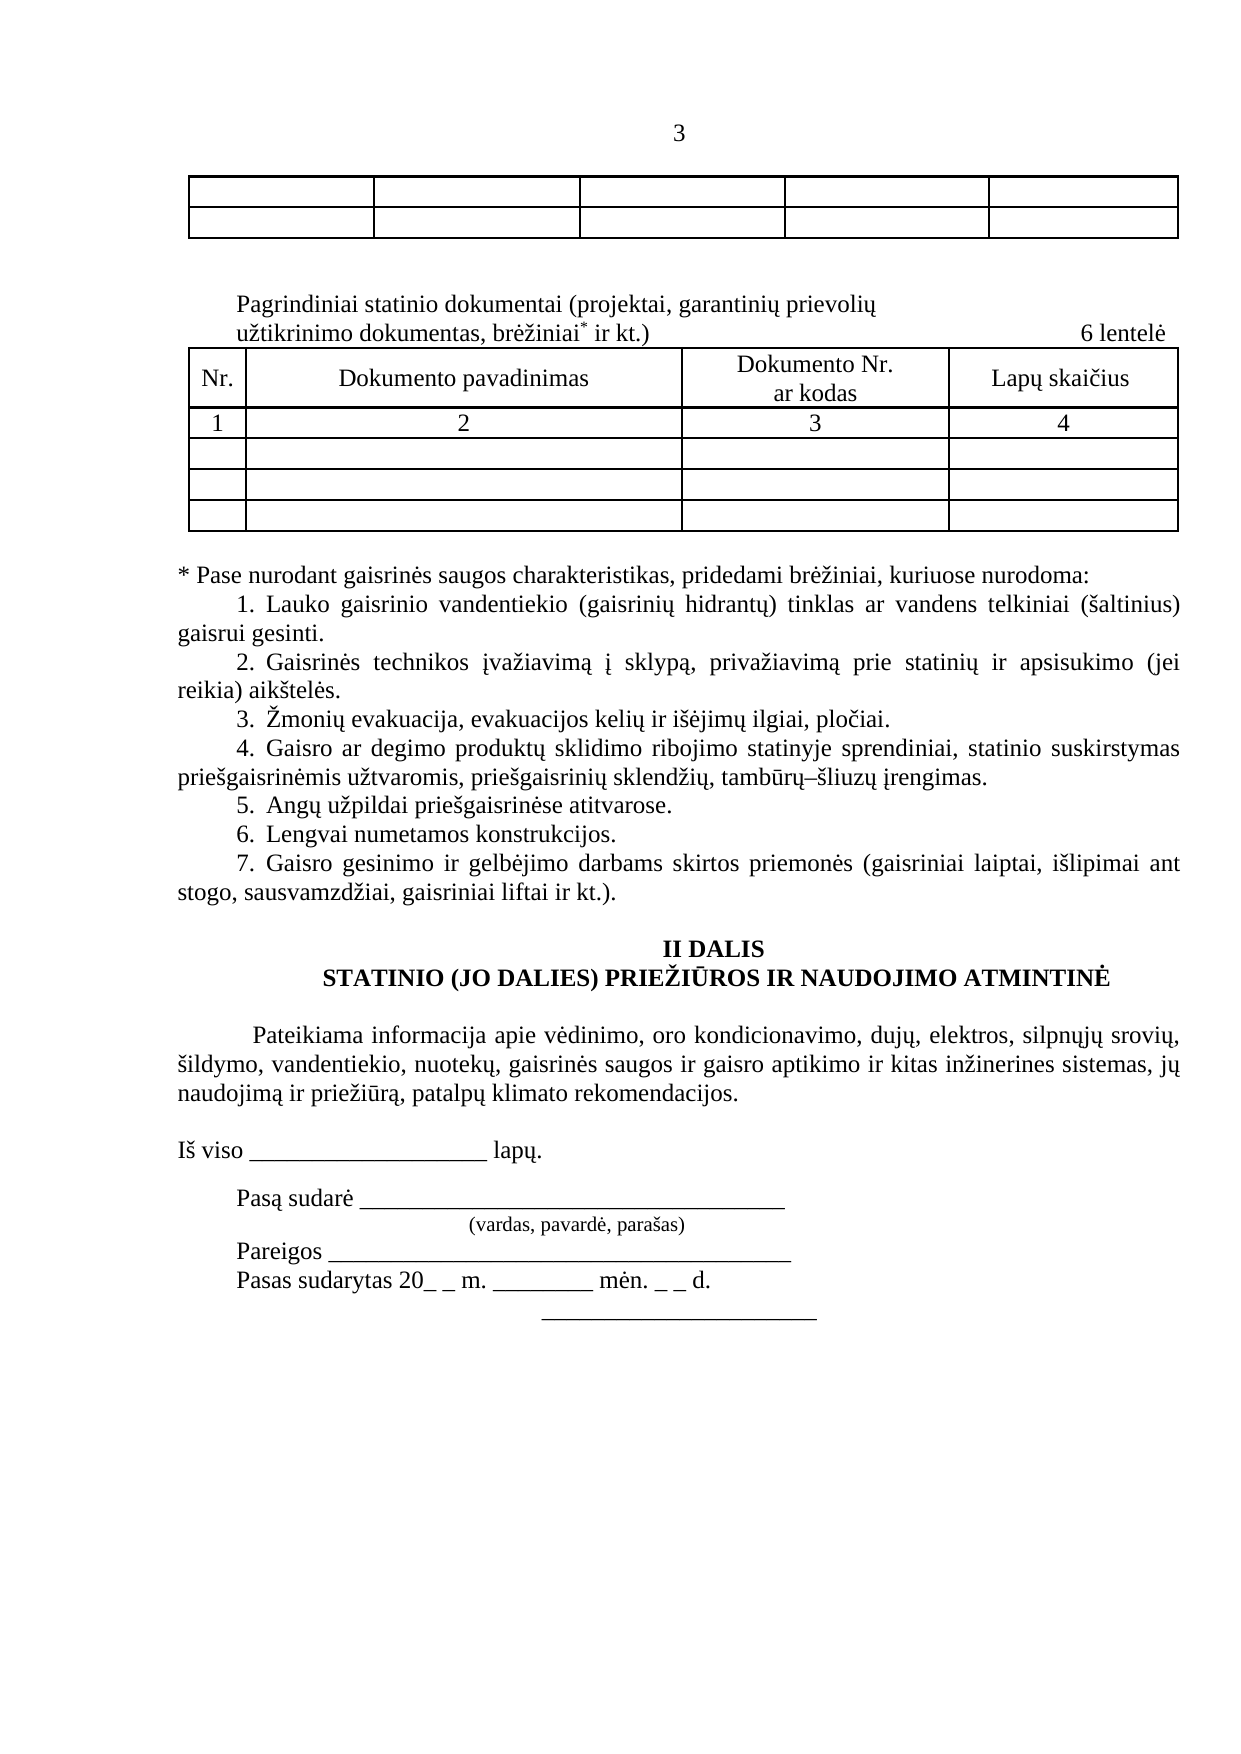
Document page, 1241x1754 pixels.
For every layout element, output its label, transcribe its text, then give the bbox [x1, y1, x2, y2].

text užtikrinimo dokumentas, brėžiniai* ir kt.) 6 lentelė [177, 318, 1181, 347]
text 6. Lengvai numetamos konstrukcijos. [177, 819, 1181, 848]
table_cell 2 [247, 409, 681, 437]
text Pasą sudarė __________________________________ [177, 1183, 1181, 1212]
text 5. Angų užpildai priešgaisrinėse atitvarose. [177, 791, 1181, 819]
table_cell [683, 439, 948, 468]
text (vardas, pavardė, parašas) [177, 1212, 1181, 1236]
table_cell [581, 208, 784, 237]
text Pagrindiniai statinio dokumentai (projektai, garantinių prievolių [177, 289, 1181, 318]
table_cell [581, 178, 784, 206]
table_header Dokumento Nr. ar kodas [683, 349, 948, 406]
text 4. Gaisro ar degimo produktų sklidimo ribojimo statinyje sprendiniai, statinio suskirstymas priešgaisrinėmis užtvaromis, priešgaisrinių sklendžių, tambūrų–šliuzų įrengimas. [177, 733, 1181, 791]
text 2. Gaisrinės technikos įvažiavimą į sklypą, privažiavimą prie statinių ir apsisukimo (jei reikia) aikštelės. [177, 647, 1181, 704]
table_cell [375, 208, 579, 237]
table_cell [190, 501, 245, 530]
table_header Dokumento pavadinimas [247, 349, 681, 406]
table_cell 3 [683, 409, 948, 437]
text STATINIO (JO DALIES) PRIEŽIŪROS IR NAUDOJIMO ATMINTINĖ [177, 963, 1181, 992]
table_cell [990, 178, 1177, 206]
text Iš viso ___________________ lapų. [177, 1136, 1181, 1164]
table_cell [786, 178, 988, 206]
table_header Lapų skaičius [950, 349, 1177, 406]
table_cell [683, 501, 948, 530]
text 3. Žmonių evakuacija, evakuacijos kelių ir išėjimų ilgiai, pločiai. [177, 704, 1181, 733]
table_cell [375, 178, 579, 206]
text Pareigos _____________________________________ [177, 1236, 1181, 1265]
table_cell 1 [190, 409, 245, 437]
text ______________________ [177, 1294, 1181, 1323]
text Pateikiama informacija apie vėdinimo, oro kondicionavimo, dujų, elektros, silpnųjų srovių, šildymo, vandentiekio, nuotekų, gaisrinės saugos ir gaisro aptikimo ir kitas inžinerines sistemas, jų naudojimą ir priežiūrą, patalpų klimato rekomendacijos. [177, 1021, 1181, 1107]
table_cell [950, 470, 1177, 499]
text II DALIS [177, 934, 1181, 963]
table_cell [950, 439, 1177, 468]
table_header Nr. [190, 349, 245, 406]
table_cell [247, 439, 681, 468]
text Pasas sudarytas 20_ _ m. ________ mėn. _ _ d. [177, 1265, 1181, 1294]
table_cell [786, 208, 988, 237]
table_cell [190, 208, 373, 237]
table_cell [190, 439, 245, 468]
table_cell [247, 470, 681, 499]
text 7. Gaisro gesinimo ir gelbėjimo darbams skirtos priemonės (gaisriniai laiptai, išlipimai ant stogo, sausvamzdžiai, gaisriniai liftai ir kt.). [177, 848, 1181, 906]
text * Pase nurodant gaisrinės saugos charakteristikas, pridedami brėžiniai, kuriuose nurodoma: [177, 561, 1181, 589]
table_cell [190, 470, 245, 499]
table_cell [190, 178, 373, 206]
text 1. Lauko gaisrinio vandentiekio (gaisrinių hidrantų) tinklas ar vandens telkiniai (šaltinius) gaisrui gesinti. [177, 589, 1181, 647]
table_cell [950, 501, 1177, 530]
table_cell [990, 208, 1177, 237]
table_cell [247, 501, 681, 530]
table_cell 4 [950, 409, 1177, 437]
table_cell [683, 470, 948, 499]
